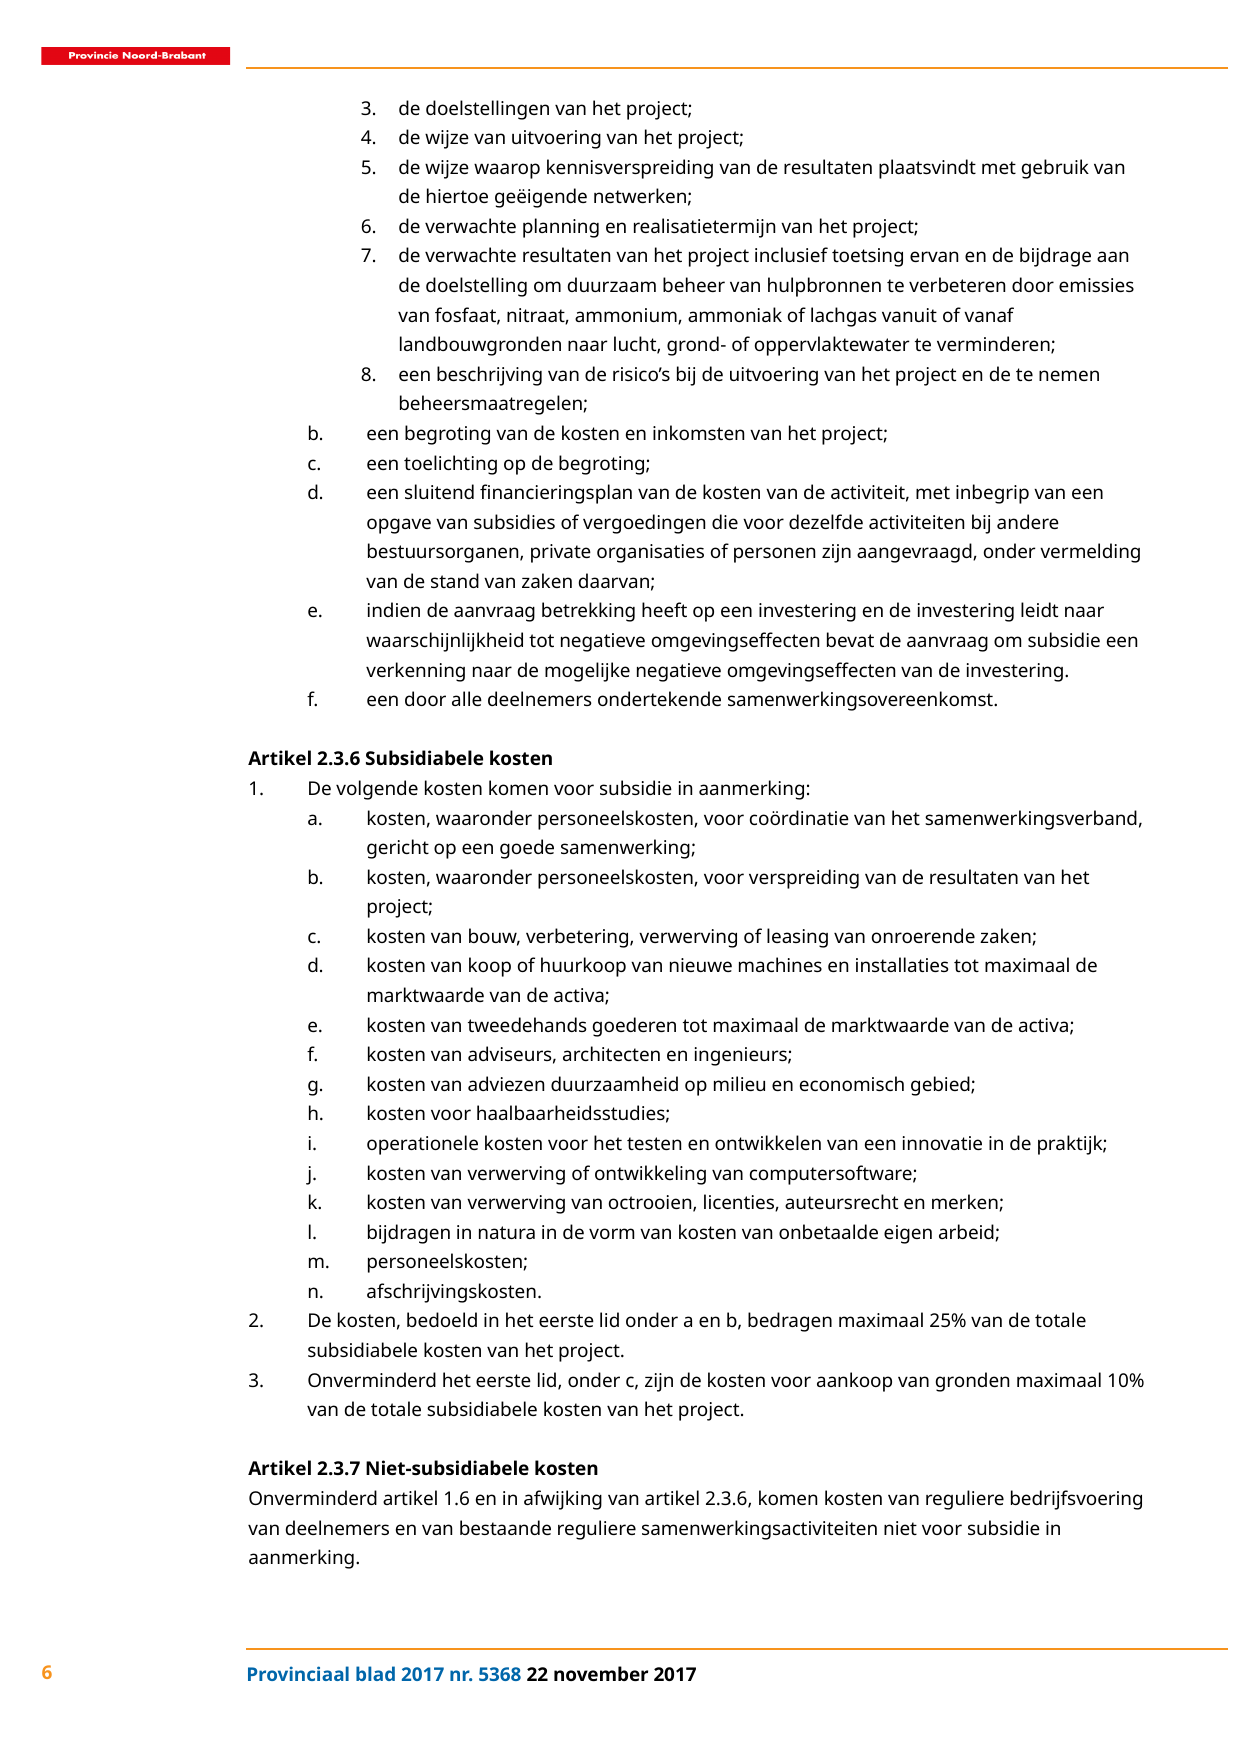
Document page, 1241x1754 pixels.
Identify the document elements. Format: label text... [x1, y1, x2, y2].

list afschrijvingskosten. [307, 1278, 1152, 1304]
list de verwachte resultaten van het project inclusief toetsing ervan en de bijdrage aan de doelstelling om duurzaam beheer van hulpbronnen te verbeteren door emissies van fosfaat, nitraat, ammonium, ammoniak of lachgas vanuit of vanaf landbouwgronden naar lucht, grond- of oppervlaktewater te verminderen; [361, 243, 1152, 357]
list kosten voor haalbaarheidsstudies; [307, 1101, 1152, 1126]
list kosten van tweedehands goederen tot maximaal de marktwaarde van de activa; [307, 1012, 1152, 1038]
list Onverminderd het eerste lid, onder c, zijn de kosten voor aankoop van gronden maximaal 10% van de totale subsidiabele kosten van het project. [248, 1367, 1152, 1422]
list de doelstellingen van het project; [361, 95, 1152, 121]
list kosten van koop of huurkoop van nieuwe machines en installaties tot maximaal de marktwaarde van de activa; [307, 953, 1152, 1008]
list een door alle deelnemers ondertekende samenwerkingsovereenkomst. [307, 686, 1152, 712]
list de wijze waarop kennisverspreiding van de resultaten plaatsvindt met gebruik van de hiertoe geëigende netwerken; [361, 154, 1152, 209]
picture [41, 47, 231, 65]
list kosten van verwerving of ontwikkeling van computersoftware; [307, 1160, 1152, 1186]
list De volgende kosten komen voor subsidie in aanmerking: [248, 775, 1152, 801]
list De kosten, bedoeld in het eerste lid onder a en b, bedragen maximaal 25% van de totale subsidiabele kosten van het project. [248, 1308, 1152, 1363]
list operationele kosten voor het testen en ontwikkelen van een innovatie in de praktijk; [307, 1130, 1152, 1156]
list kosten van adviezen duurzaamheid op milieu en economisch gebied; [307, 1071, 1152, 1097]
text Onverminderd artikel 1.6 en in afwijking van artikel 2.3.6, komen kosten van reguliere bedrijfsvoering van deelnemers en van bestaande reguliere samenwerkingsactiviteiten niet voor subsidie in aanmerking. [248, 1485, 1152, 1570]
list indien de aanvraag betrekking heeft op een investering en de investering leidt naar waarschijnlijkheid tot negatieve omgevingseffecten bevat de aanvraag om subsidie een verkenning naar de mogelijke negatieve omgevingseffecten van de investering. [307, 598, 1152, 683]
list bijdragen in natura in de vorm van kosten van onbetaalde eigen arbeid; [307, 1219, 1152, 1245]
list personeelskosten; [307, 1248, 1152, 1274]
list de verwachte planning en realisatietermijn van het project; [361, 213, 1152, 239]
list een beschrijving van de risico’s bij de uitvoering van het project en de te nemen beheersmaatregelen; [361, 361, 1152, 416]
list kosten, waaronder personeelskosten, voor verspreiding van de resultaten van het project; [307, 864, 1152, 919]
list kosten van verwerving van octrooien, licenties, auteursrecht en merken; [307, 1189, 1152, 1215]
list de wijze van uitvoering van het project; [361, 124, 1152, 150]
list een sluitend financieringsplan van de kosten van de activiteit, met inbegrip van een opgave van subsidies of vergoedingen die voor dezelfde activiteiten bij andere bestuursorganen, private organisaties of personen zijn aangevraagd, onder vermelding van de stand van zaken daarvan; [307, 479, 1152, 594]
list kosten, waaronder personeelskosten, voor coördinatie van het samenwerkingsverband, gericht op een goede samenwerking; [307, 805, 1152, 860]
list kosten van bouw, verbetering, verwerving of leasing van onroerende zaken; [307, 923, 1152, 949]
text Artikel 2.3.6 Subsidiabele kosten [248, 746, 1152, 771]
text Artikel 2.3.7 Niet-subsidiabele kosten [248, 1456, 1152, 1481]
list een begroting van de kosten en inkomsten van het project; [307, 420, 1152, 446]
list kosten van adviseurs, architecten en ingenieurs; [307, 1041, 1152, 1067]
list een toelichting op de begroting; [307, 450, 1152, 476]
